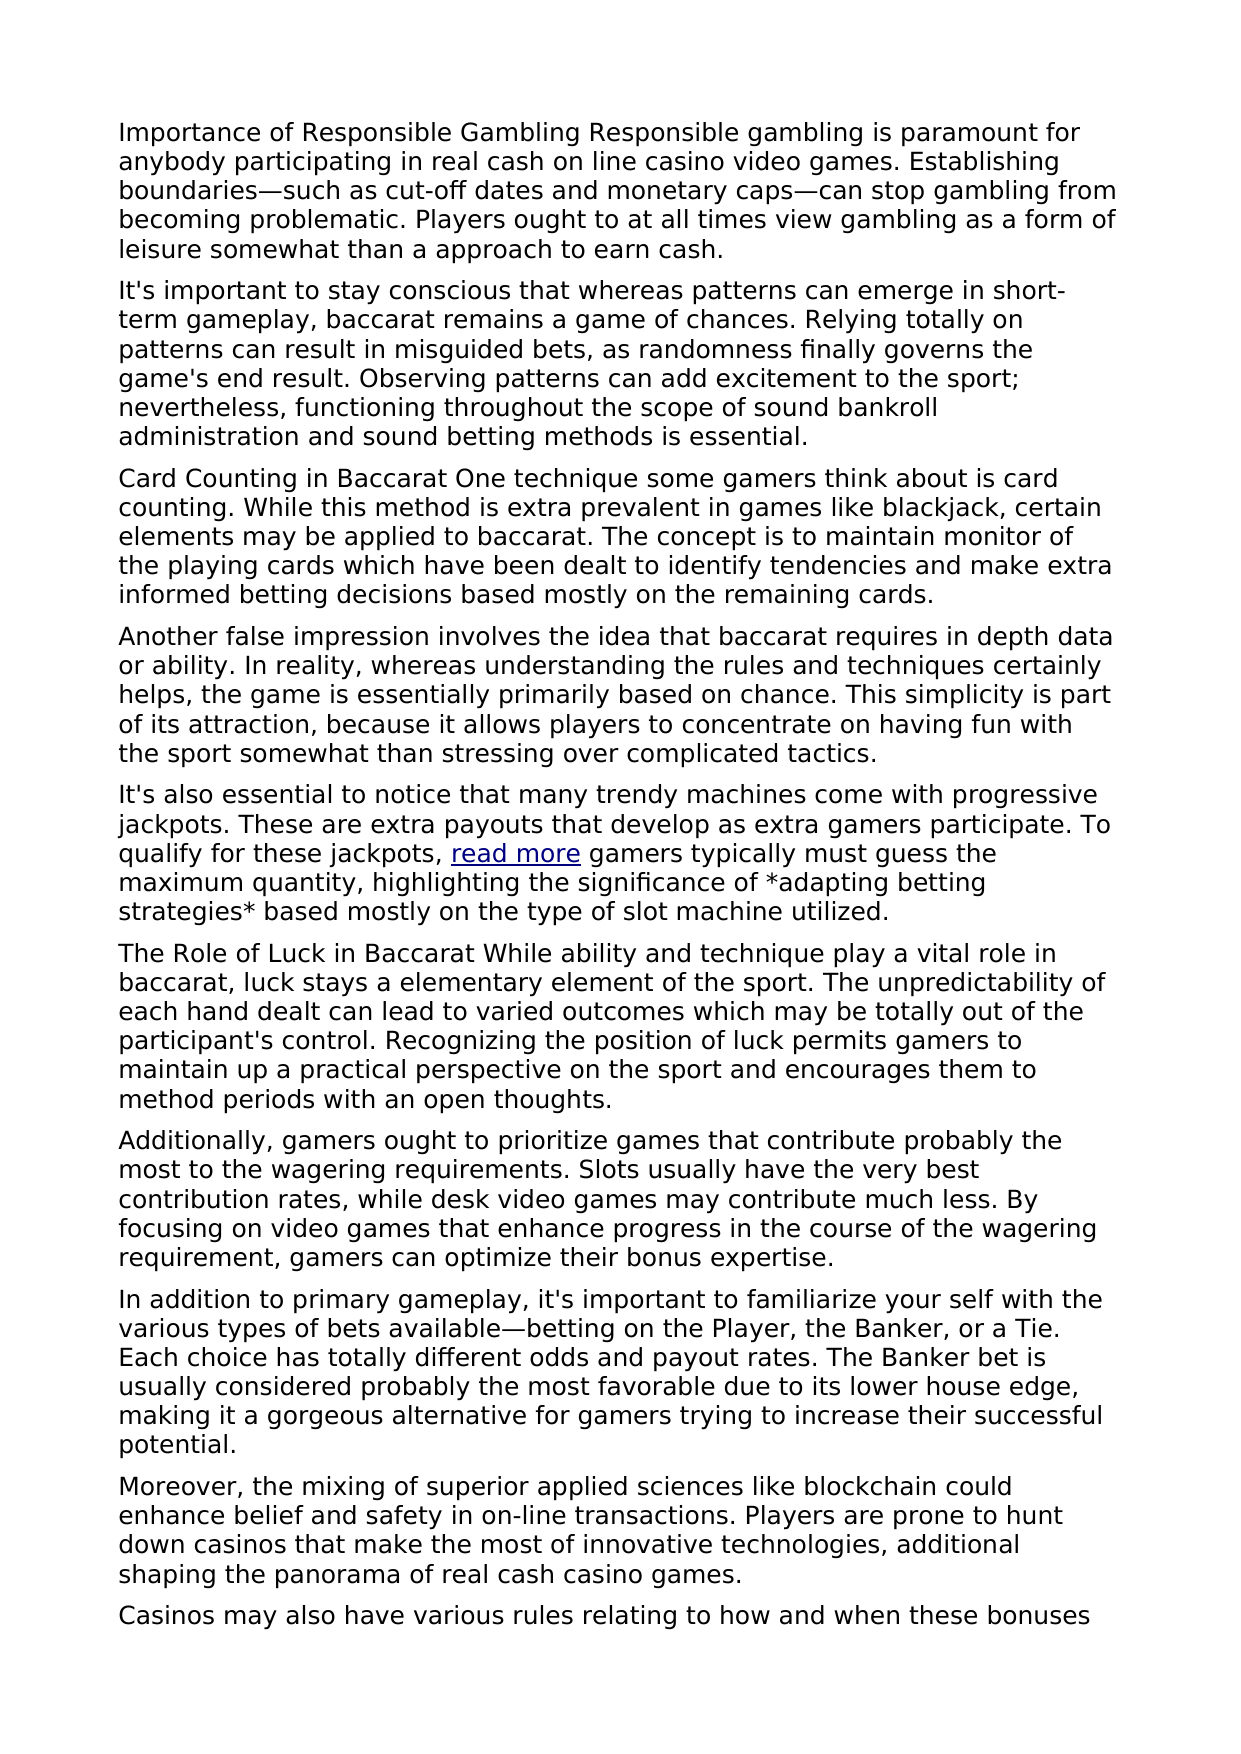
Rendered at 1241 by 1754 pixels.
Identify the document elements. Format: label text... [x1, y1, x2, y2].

text In addition to primary gameplay, it's important to familiarize your self with the various types of bets available—betting on the Player, the Banker, or a Tie. Each choice has totally different odds and payout rates. The Banker bet is usually considered probably the most favorable due to its lower house edge, making it a gorgeous alternative for gamers trying to increase their successful potential. [118, 1285, 1122, 1460]
text Importance of Responsible Gambling Responsible gambling is paramount for anybody participating in real cash on line casino video games. Establishing boundaries—such as cut-off dates and monetary caps—can stop gambling from becoming problematic. Players ought to at all times view gambling as a form of leisure somewhat than a approach to earn cash. [118, 118, 1122, 264]
text Moreover, the mixing of superior applied sciences like blockchain could enhance belief and safety in on-line transactions. Players are prone to hunt down casinos that make the most of innovative technologies, additional shaping the panorama of real cash casino games. [118, 1472, 1122, 1589]
text The Role of Luck in Baccarat While ability and technique play a vital role in baccarat, luck stays a elementary element of the sport. The unpredictability of each hand dealt can lead to varied outcomes which may be totally out of the participant's control. Recognizing the position of luck permits gamers to maintain up a practical perspective on the sport and encourages them to method periods with an open thoughts. [118, 939, 1122, 1114]
text It's important to stay conscious that whereas patterns can emerge in short-term gameplay, baccarat remains a game of chances. Relying totally on patterns can result in misguided bets, as randomness finally governs the game's end result. Observing patterns can add excitement to the sport; nevertheless, functioning throughout the scope of sound bankroll administration and sound betting methods is essential. [118, 276, 1122, 451]
text Card Counting in Baccarat One technique some gamers think about is card counting. While this method is extra prevalent in games like blackjack, certain elements may be applied to baccarat. The concept is to maintain monitor of the playing cards which have been dealt to identify tendencies and make extra informed betting decisions based mostly on the remaining cards. [118, 464, 1122, 610]
text It's also essential to notice that many trendy machines come with progressive jackpots. These are extra payouts that develop as extra gamers participate. To qualify for these jackpots, read more gamers typically must guess the maximum quantity, highlighting the significance of *adapting betting strategies* based mostly on the type of slot machine utilized. [118, 781, 1122, 926]
text Additionally, gamers ought to prioritize games that contribute probably the most to the wagering requirements. Slots usually have the very best contribution rates, while desk video games may contribute much less. By focusing on video games that enhance progress in the course of the wagering requirement, gamers can optimize their bonus expertise. [118, 1126, 1122, 1272]
text Another false impression involves the idea that baccarat requires in depth data or ability. In reality, whereas understanding the rules and techniques certainly helps, the game is essentially primarily based on chance. This simplicity is part of its attraction, because it allows players to concentrate on having fun with the sport somewhat than stressing over complicated tactics. [118, 622, 1122, 768]
text Casinos may also have various rules relating to how and when these bonuses [118, 1601, 1122, 1631]
